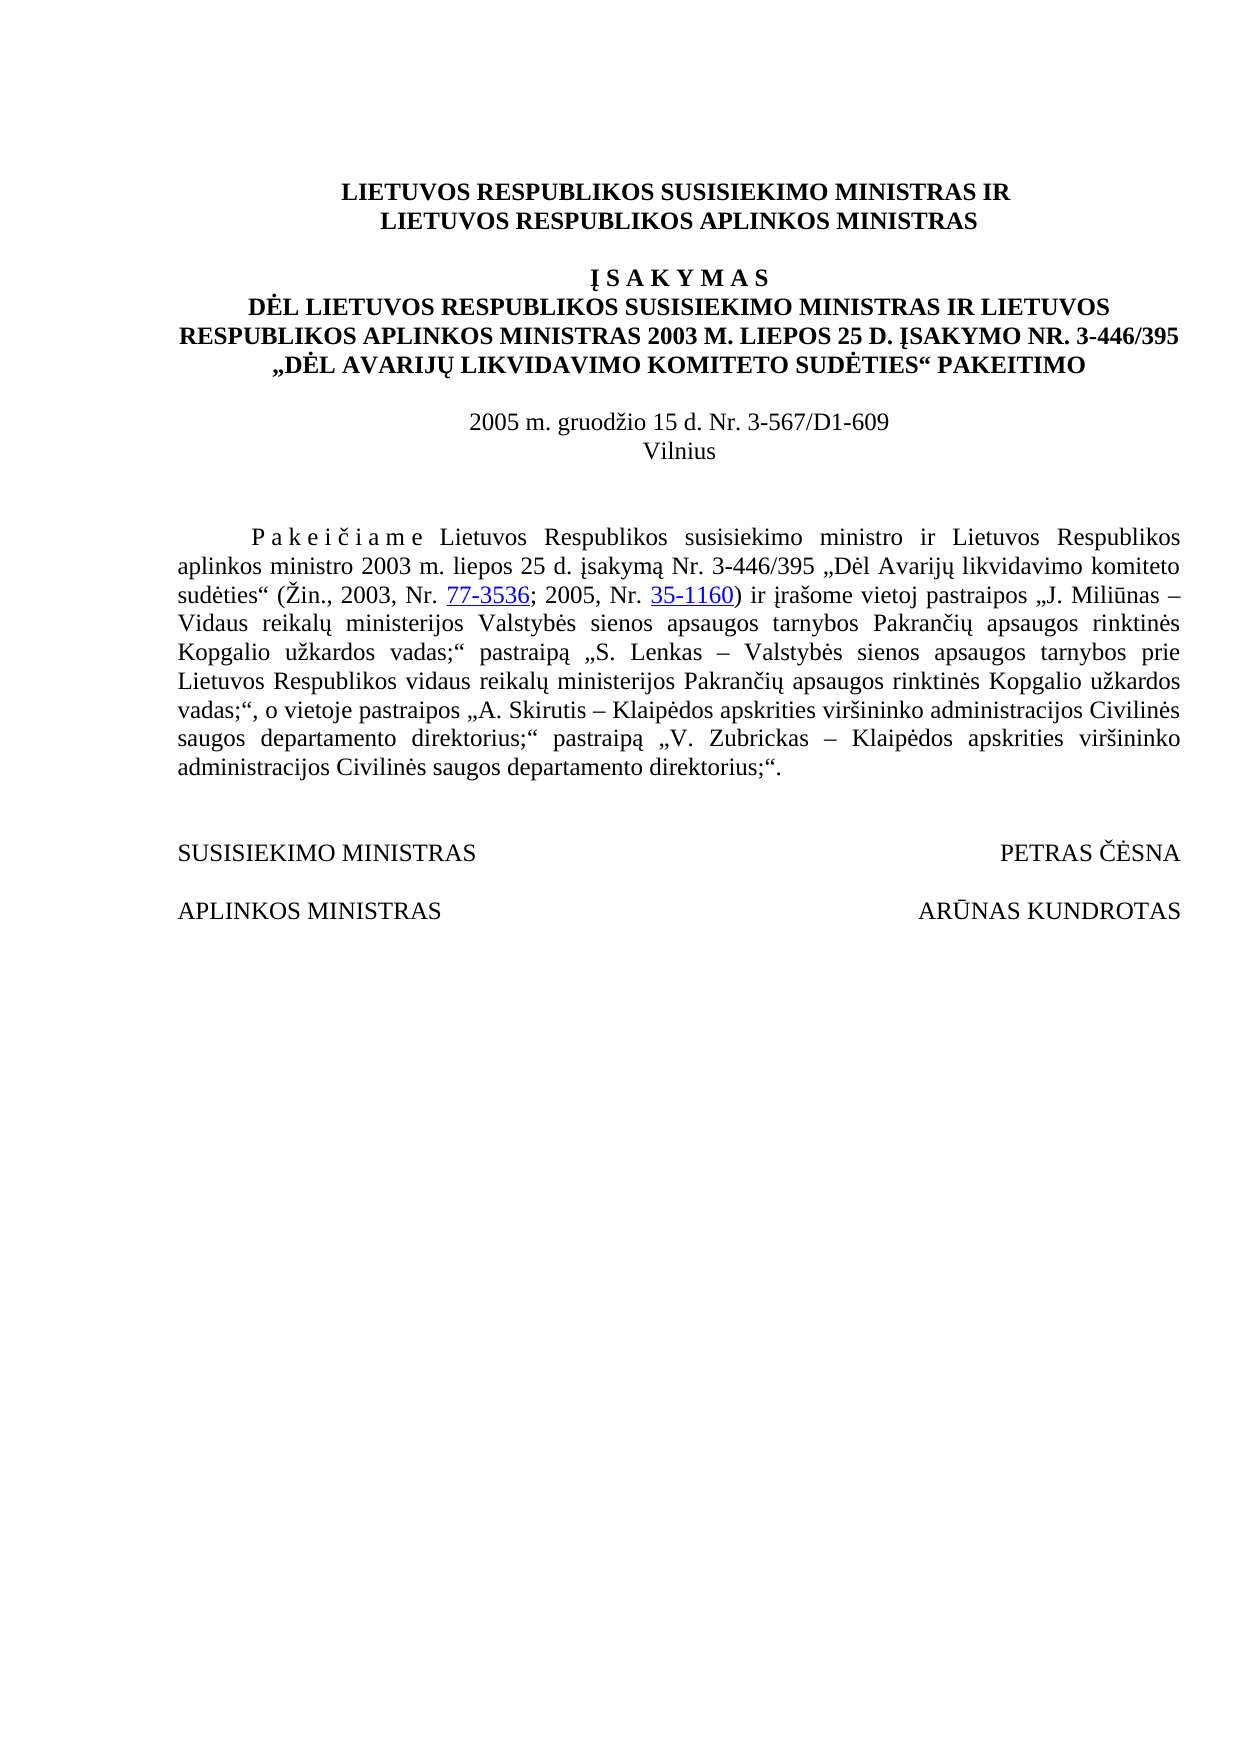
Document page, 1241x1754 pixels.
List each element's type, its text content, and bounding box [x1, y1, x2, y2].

text LIETUVOS RESPUBLIKOS APLINKOS MINISTRAS [177, 206, 1181, 235]
text Į S A K Y M A S [177, 263, 1181, 292]
text APLINKOS MINISTRAS ARŪNAS KUNDROTAS [177, 896, 1181, 925]
text 2005 m. gruodžio 15 d. Nr. 3-567/D1-609 [177, 407, 1181, 436]
text SUSISIEKIMO MINISTRAS PETRAS ČĖSNA [177, 838, 1181, 867]
text Vilnius [177, 436, 1181, 465]
text LIETUVOS RESPUBLIKOS SUSISIEKIMO MINISTRAS IR [177, 177, 1181, 206]
text Pakeičiame Lietuvos Respublikos susisiekimo ministro ir Lietuvos Respublikos aplinkos ministro 2003 m. liepos 25 d. įsakymą Nr. 3-446/395 „Dėl Avarijų likvidavimo komiteto sudėties“ (Žin., 2003, Nr. 77-3536; 2005, Nr. 35-1160) ir įrašome vietoj pastraipos „J. Miliūnas – Vidaus reikalų ministerijos Valstybės sienos apsaugos tarnybos Pakrančių apsaugos rinktinės Kopgalio užkardos vadas;“ pastraipą „S. Lenkas – Valstybės sienos apsaugos tarnybos prie Lietuvos Respublikos vidaus reikalų ministerijos Pakrančių apsaugos rinktinės Kopgalio užkardos vadas;“, o vietoje pastraipos „A. Skirutis – Klaipėdos apskrities viršininko administracijos Civilinės saugos departamento direktorius;“ pastraipą „V. Zubrickas – Klaipėdos apskrities viršininko administracijos Civilinės saugos departamento direktorius;“. [177, 522, 1181, 781]
text DĖL LIETUVOS RESPUBLIKOS SUSISIEKIMO MINISTRAS IR LIETUVOS RESPUBLIKOS APLINKOS MINISTRAS 2003 M. LIEPOS 25 D. ĮSAKYMO NR. 3-446/395 „DĖL AVARIJŲ LIKVIDAVIMO KOMITETO SUDĖTIES“ PAKEITIMO [177, 292, 1181, 378]
